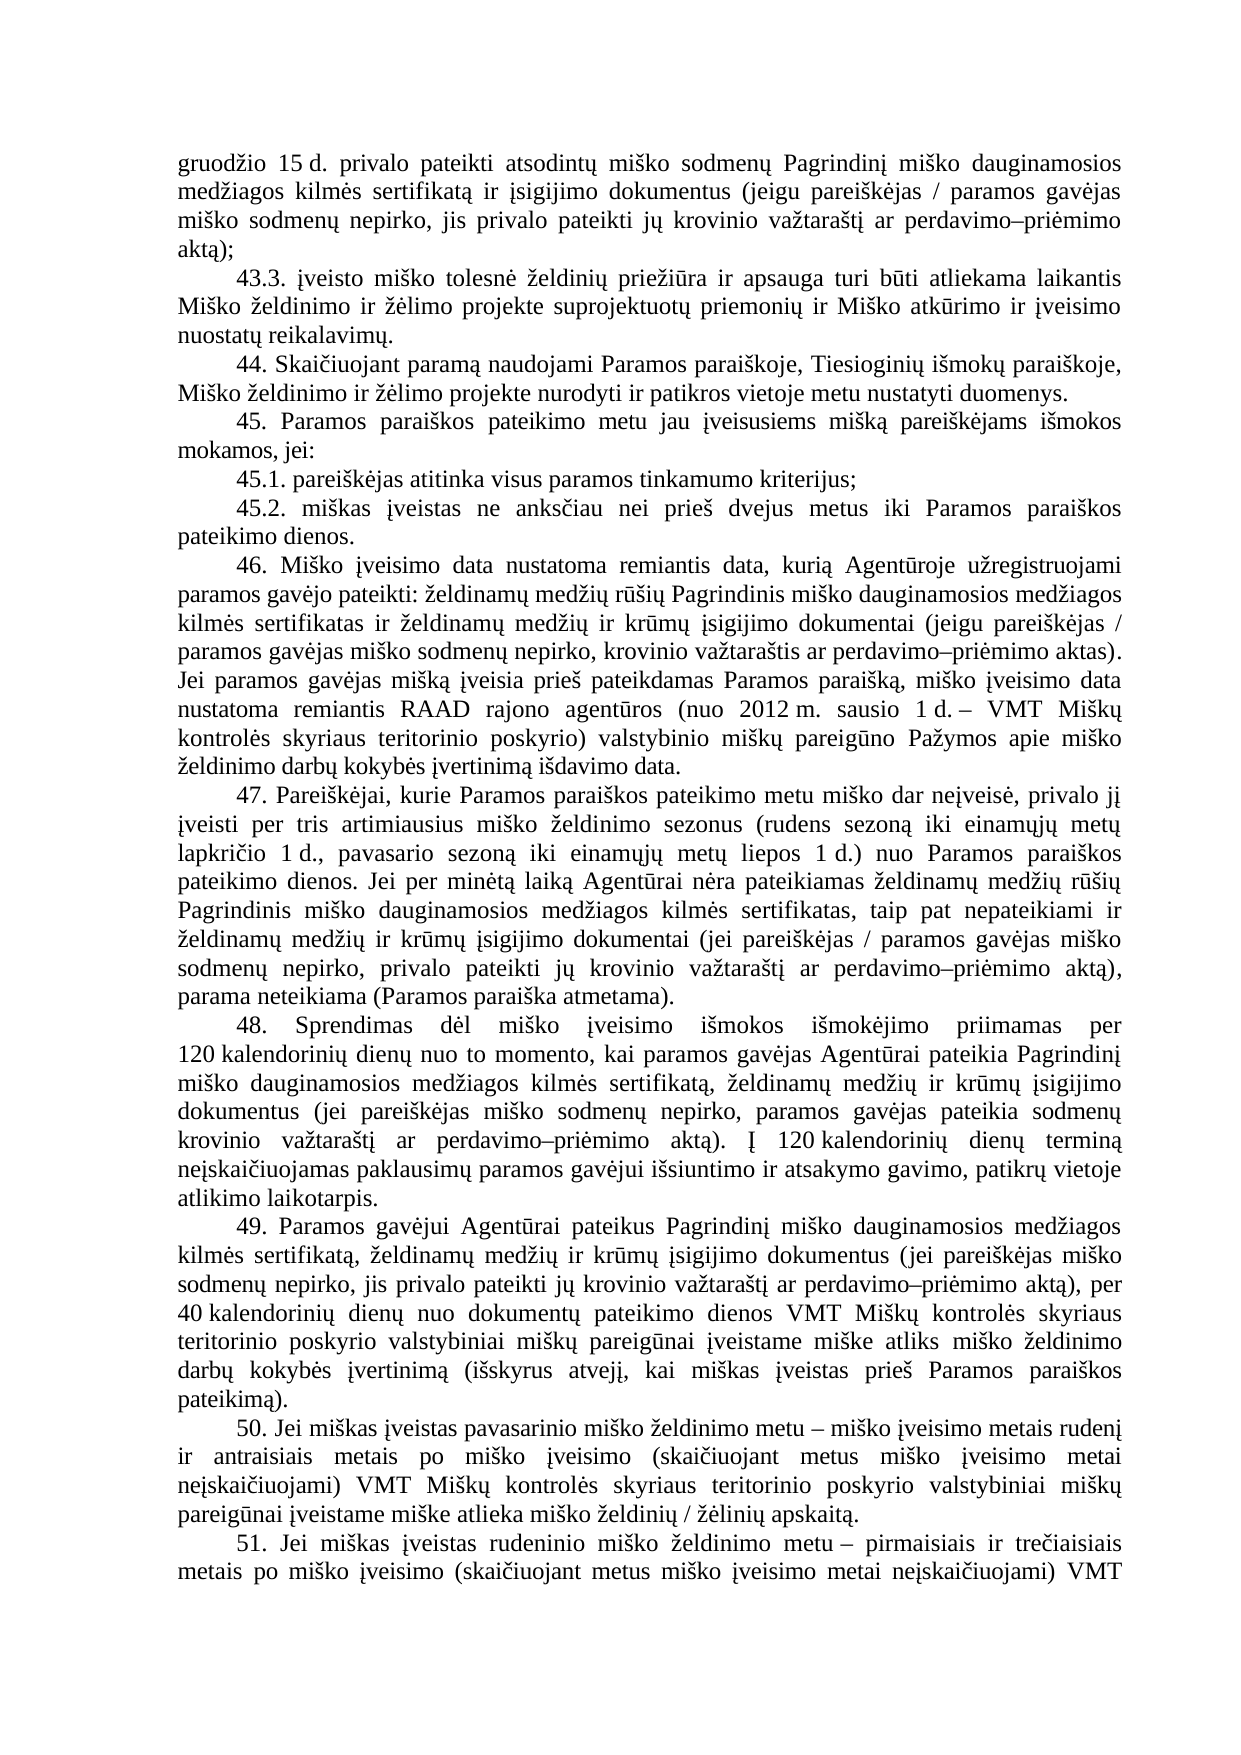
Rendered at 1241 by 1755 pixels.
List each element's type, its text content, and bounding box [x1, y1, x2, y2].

text 46. Miško įveisimo data nustatoma remiantis data, kurią Agentūroje užregistruojami paramos gavėjo pateikti: želdinamų medžių rūšių Pagrindinis miško dauginamosios medžiagos kilmės sertifikatas ir želdinamų medžių ir krūmų įsigijimo dokumentai (jeigu pareiškėjas / paramos gavėjas miško sodmenų nepirko, krovinio važtaraštis ar perdavimo–priėmimo aktas). Jei paramos gavėjas mišką įveisia prieš pateikdamas Paramos paraišką, miško įveisimo data nustatoma remiantis RAAD rajono agentūros (nuo 2012 m. sausio 1 d. – VMT Miškų kontrolės skyriaus teritorinio poskyrio) valstybinio miškų pareigūno Pažymos apie miško želdinimo darbų kokybės įvertinimą išdavimo data. [177, 550, 1122, 780]
text 48. Sprendimas dėl miško įveisimo išmokos išmokėjimo priimamas per 120 kalendorinių dienų nuo to momento, kai paramos gavėjas Agentūrai pateikia Pagrindinį miško dauginamosios medžiagos kilmės sertifikatą, želdinamų medžių ir krūmų įsigijimo dokumentus (jei pareiškėjas miško sodmenų nepirko, paramos gavėjas pateikia sodmenų krovinio važtaraštį ar perdavimo–priėmimo aktą). Į 120 kalendorinių dienų terminą neįskaičiuojamas paklausimų paramos gavėjui išsiuntimo ir atsakymo gavimo, patikrų vietoje atlikimo laikotarpis. [177, 1010, 1122, 1211]
text 45. Paramos paraiškos pateikimo metu jau įveisusiems mišką pareiškėjams išmokos mokamos, jei: [177, 406, 1122, 464]
text 50. Jei miškas įveistas pavasarinio miško želdinimo metu – miško įveisimo metais rudenį ir antraisiais metais po miško įveisimo (skaičiuojant metus miško įveisimo metai neįskaičiuojami) VMT Miškų kontrolės skyriaus teritorinio poskyrio valstybiniai miškų pareigūnai įveistame miške atlieka miško želdinių / žėlinių apskaitą. [177, 1413, 1122, 1528]
text 51. Jei miškas įveistas rudeninio miško želdinimo metu – pirmaisiais ir trečiaisiais metais po miško įveisimo (skaičiuojant metus miško įveisimo metai neįskaičiuojami) VMT [177, 1528, 1122, 1585]
text 49. Paramos gavėjui Agentūrai pateikus Pagrindinį miško dauginamosios medžiagos kilmės sertifikatą, želdinamų medžių ir krūmų įsigijimo dokumentus (jei pareiškėjas miško sodmenų nepirko, jis privalo pateikti jų krovinio važtaraštį ar perdavimo–priėmimo aktą), per 40 kalendorinių dienų nuo dokumentų pateikimo dienos VMT Miškų kontrolės skyriaus teritorinio poskyrio valstybiniai miškų pareigūnai įveistame miške atliks miško želdinimo darbų kokybės įvertinimą (išskyrus atvejį, kai miškas įveistas prieš Paramos paraiškos pateikimą). [177, 1211, 1122, 1413]
text 45.2. miškas įveistas ne anksčiau nei prieš dvejus metus iki Paramos paraiškos pateikimo dienos. [177, 493, 1122, 550]
text 45.1. pareiškėjas atitinka visus paramos tinkamumo kriterijus; [177, 464, 1122, 493]
text 43.3. įveisto miško tolesnė želdinių priežiūra ir apsauga turi būti atliekama laikantis Miško želdinimo ir žėlimo projekte suprojektuotų priemonių ir Miško atkūrimo ir įveisimo nuostatų reikalavimų. [177, 263, 1122, 349]
text gruodžio 15 d. privalo pateikti atsodintų miško sodmenų Pagrindinį miško dauginamosios medžiagos kilmės sertifikatą ir įsigijimo dokumentus (jeigu pareiškėjas / paramos gavėjas miško sodmenų nepirko, jis privalo pateikti jų krovinio važtaraštį ar perdavimo–priėmimo aktą); [177, 148, 1122, 263]
text 44. Skaičiuojant paramą naudojami Paramos paraiškoje, Tiesioginių išmokų paraiškoje, Miško želdinimo ir žėlimo projekte nurodyti ir patikros vietoje metu nustatyti duomenys. [177, 349, 1122, 406]
text 47. Pareiškėjai, kurie Paramos paraiškos pateikimo metu miško dar neįveisė, privalo jį įveisti per tris artimiausius miško želdinimo sezonus (rudens sezoną iki einamųjų metų lapkričio 1 d., pavasario sezoną iki einamųjų metų liepos 1 d.) nuo Paramos paraiškos pateikimo dienos. Jei per minėtą laiką Agentūrai nėra pateikiamas želdinamų medžių rūšių Pagrindinis miško dauginamosios medžiagos kilmės sertifikatas, taip pat nepateikiami ir želdinamų medžių ir krūmų įsigijimo dokumentai (jei pareiškėjas / paramos gavėjas miško sodmenų nepirko, privalo pateikti jų krovinio važtaraštį ar perdavimo–priėmimo aktą), parama neteikiama (Paramos paraiška atmetama). [177, 780, 1122, 1010]
